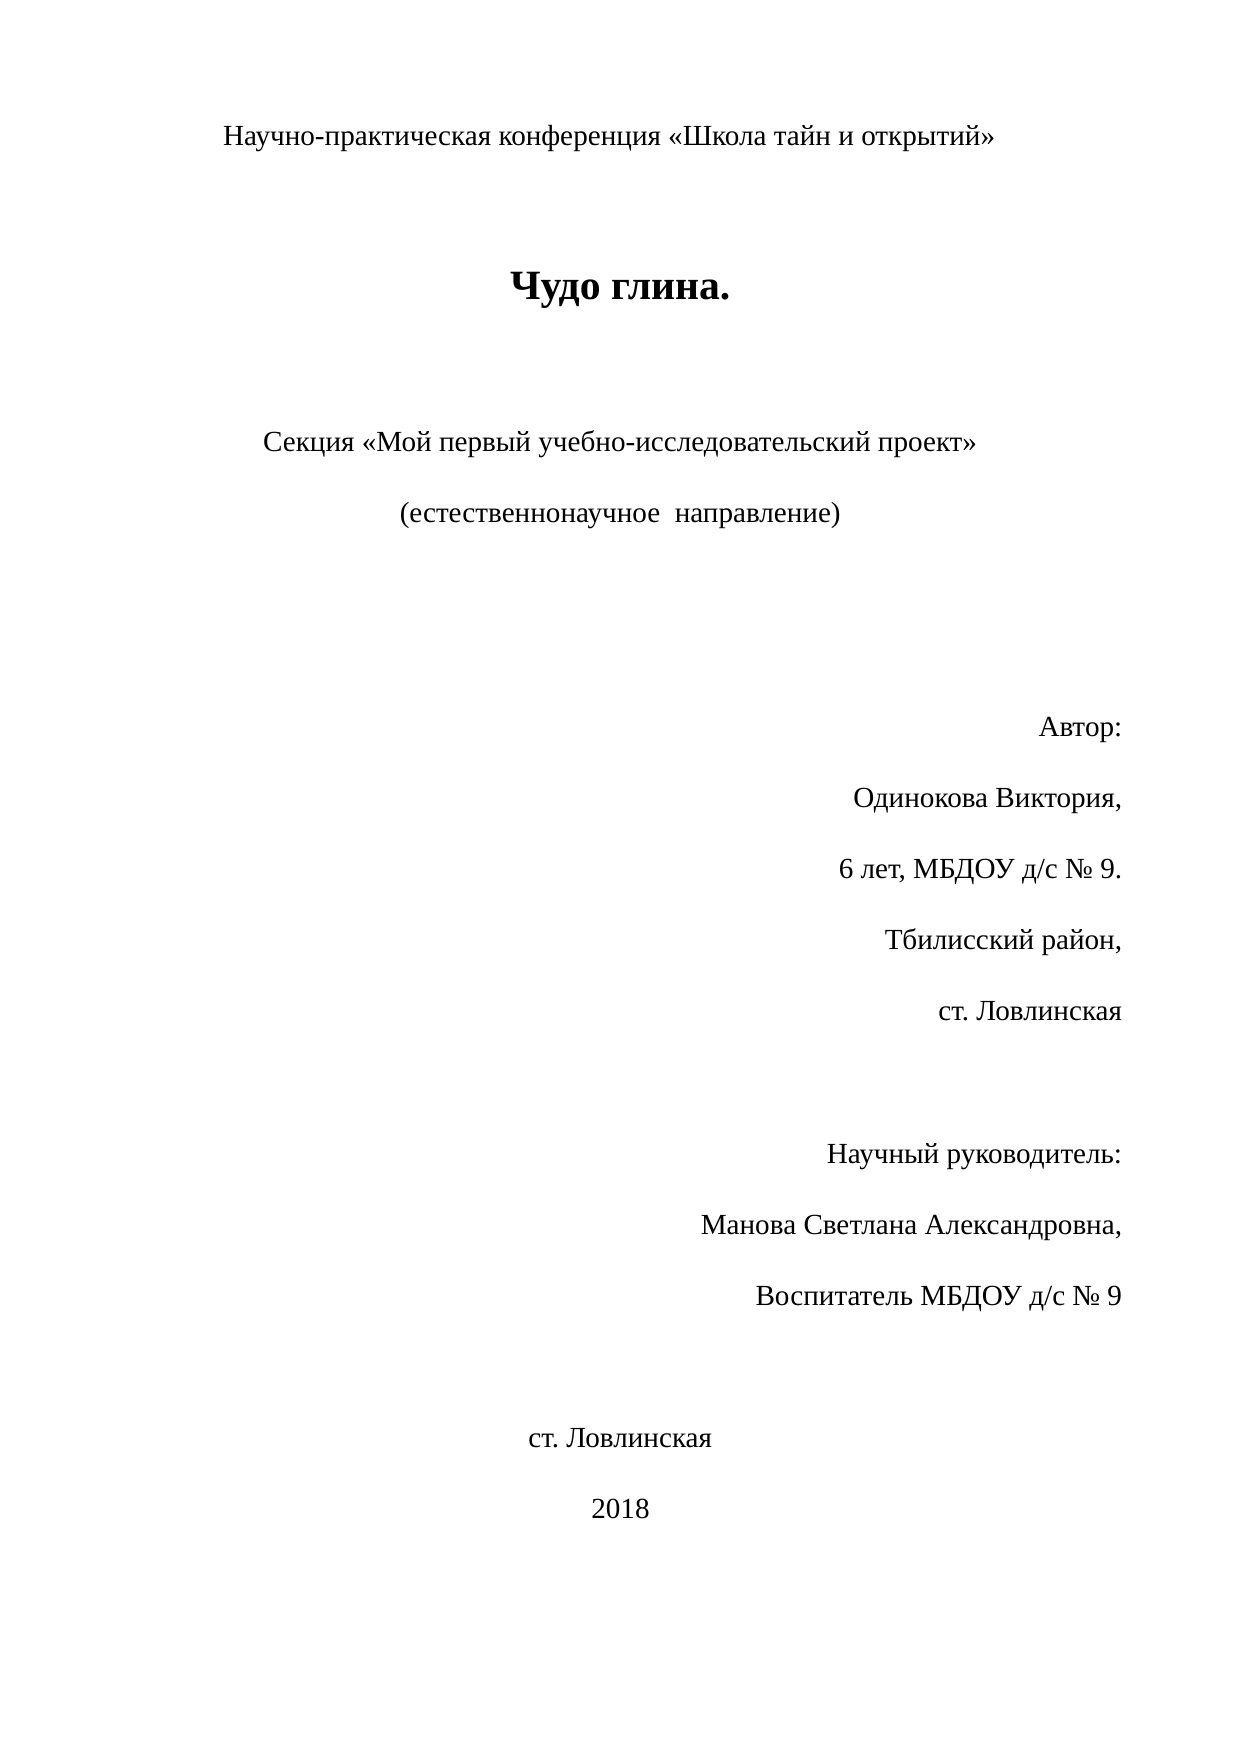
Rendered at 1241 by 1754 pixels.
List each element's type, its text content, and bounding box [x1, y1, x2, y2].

text Одинокова Виктория, [118, 780, 1122, 813]
text Тбилисский район, [118, 922, 1122, 956]
text Секция «Мой первый учебно-исследовательский проект» [118, 424, 1122, 458]
text 2018 [118, 1491, 1122, 1525]
text Воспитатель МБДОУ д/с № 9 [118, 1278, 1122, 1312]
text (естественнонаучное направление) [118, 495, 1122, 529]
text Чудо глина. [118, 260, 1122, 308]
text Манова Светлана Александровна, [118, 1207, 1122, 1240]
text ст. Ловлинская [118, 993, 1122, 1027]
text Автор: [118, 709, 1122, 742]
text Научный руководитель: [118, 1136, 1122, 1169]
text Научно-практическая конференция «Школа тайн и открытий» [118, 118, 1122, 152]
text 6 лет, МБДОУ д/с № 9. [118, 851, 1122, 885]
text ст. Ловлинская [118, 1420, 1122, 1454]
